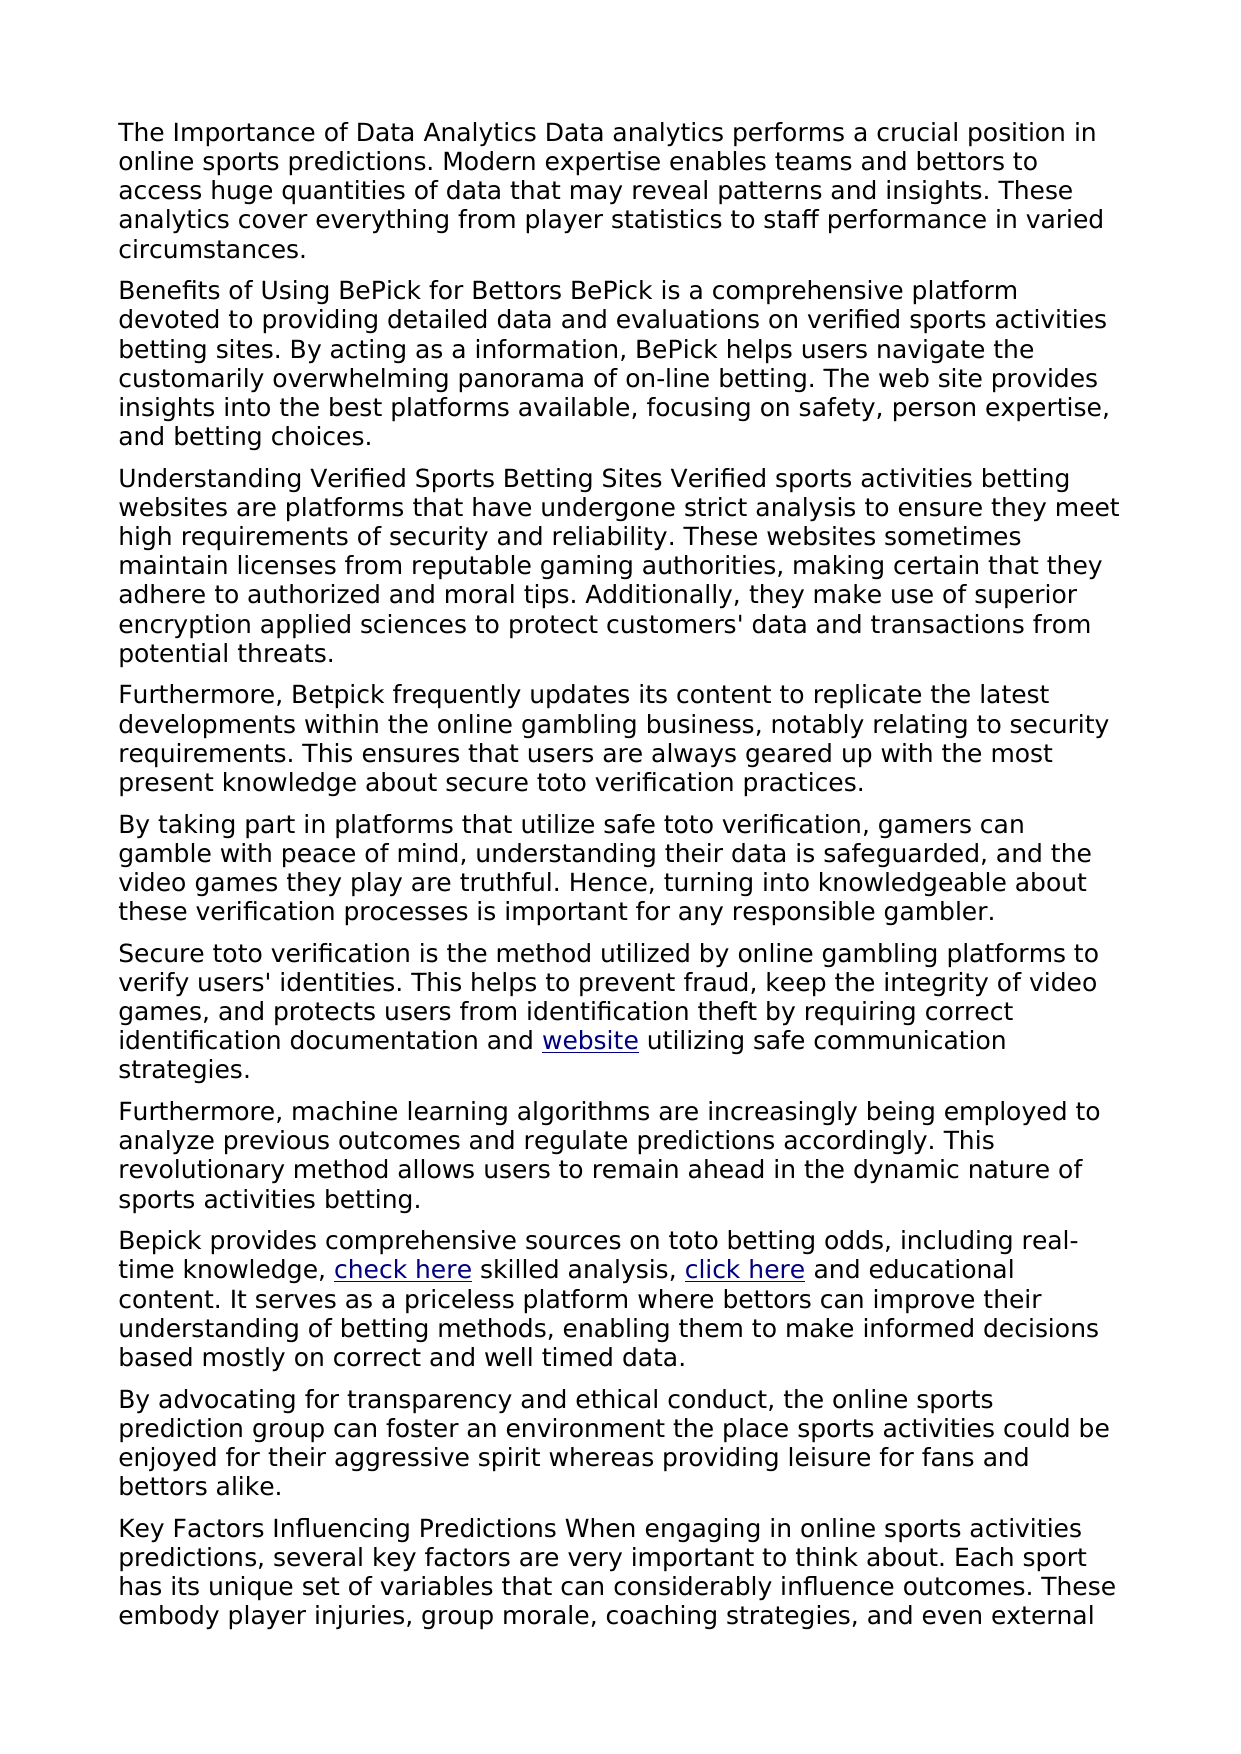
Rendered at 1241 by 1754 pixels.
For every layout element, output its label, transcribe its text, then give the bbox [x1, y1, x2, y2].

text Furthermore, machine learning algorithms are increasingly being employed to analyze previous outcomes and regulate predictions accordingly. This revolutionary method allows users to remain ahead in the dynamic nature of sports activities betting. [118, 1097, 1122, 1214]
text Secure toto verification is the method utilized by online gambling platforms to verify users' identities. This helps to prevent fraud, keep the integrity of video games, and protects users from identification theft by requiring correct identification documentation and website utilizing safe communication strategies. [118, 939, 1122, 1085]
text The Importance of Data Analytics Data analytics performs a crucial position in online sports predictions. Modern expertise enables teams and bettors to access huge quantities of data that may reveal patterns and insights. These analytics cover everything from player statistics to staff performance in varied circumstances. [118, 118, 1122, 264]
text Furthermore, Betpick frequently updates its content to replicate the latest developments within the online gambling business, notably relating to security requirements. This ensures that users are always geared up with the most present knowledge about secure toto verification practices. [118, 681, 1122, 797]
text By taking part in platforms that utilize safe toto verification, gamers can gamble with peace of mind, understanding their data is safeguarded, and the video games they play are truthful. Hence, turning into knowledgeable about these verification processes is important for any responsible gambler. [118, 810, 1122, 926]
text By advocating for transparency and ethical conduct, the online sports prediction group can foster an environment the place sports activities could be enjoyed for their aggressive spirit whereas providing leisure for fans and bettors alike. [118, 1385, 1122, 1501]
text Bepick provides comprehensive sources on toto betting odds, including real-time knowledge, check here skilled analysis, click here and educational content. It serves as a priceless platform where bettors can improve their understanding of betting methods, enabling them to make informed decisions based mostly on correct and well timed data. [118, 1226, 1122, 1372]
text Key Factors Influencing Predictions When engaging in online sports activities predictions, several key factors are very important to think about. Each sport has its unique set of variables that can considerably influence outcomes. These embody player injuries, group morale, coaching strategies, and even external [118, 1514, 1122, 1631]
text Benefits of Using BePick for Bettors BePick is a comprehensive platform devoted to providing detailed data and evaluations on verified sports activities betting sites. By acting as a information, BePick helps users navigate the customarily overwhelming panorama of on-line betting. The web site provides insights into the best platforms available, focusing on safety, person expertise, and betting choices. [118, 276, 1122, 451]
text Understanding Verified Sports Betting Sites Verified sports activities betting websites are platforms that have undergone strict analysis to ensure they meet high requirements of security and reliability. These websites sometimes maintain licenses from reputable gaming authorities, making certain that they adhere to authorized and moral tips. Additionally, they make use of superior encryption applied sciences to protect customers' data and transactions from potential threats. [118, 464, 1122, 668]
